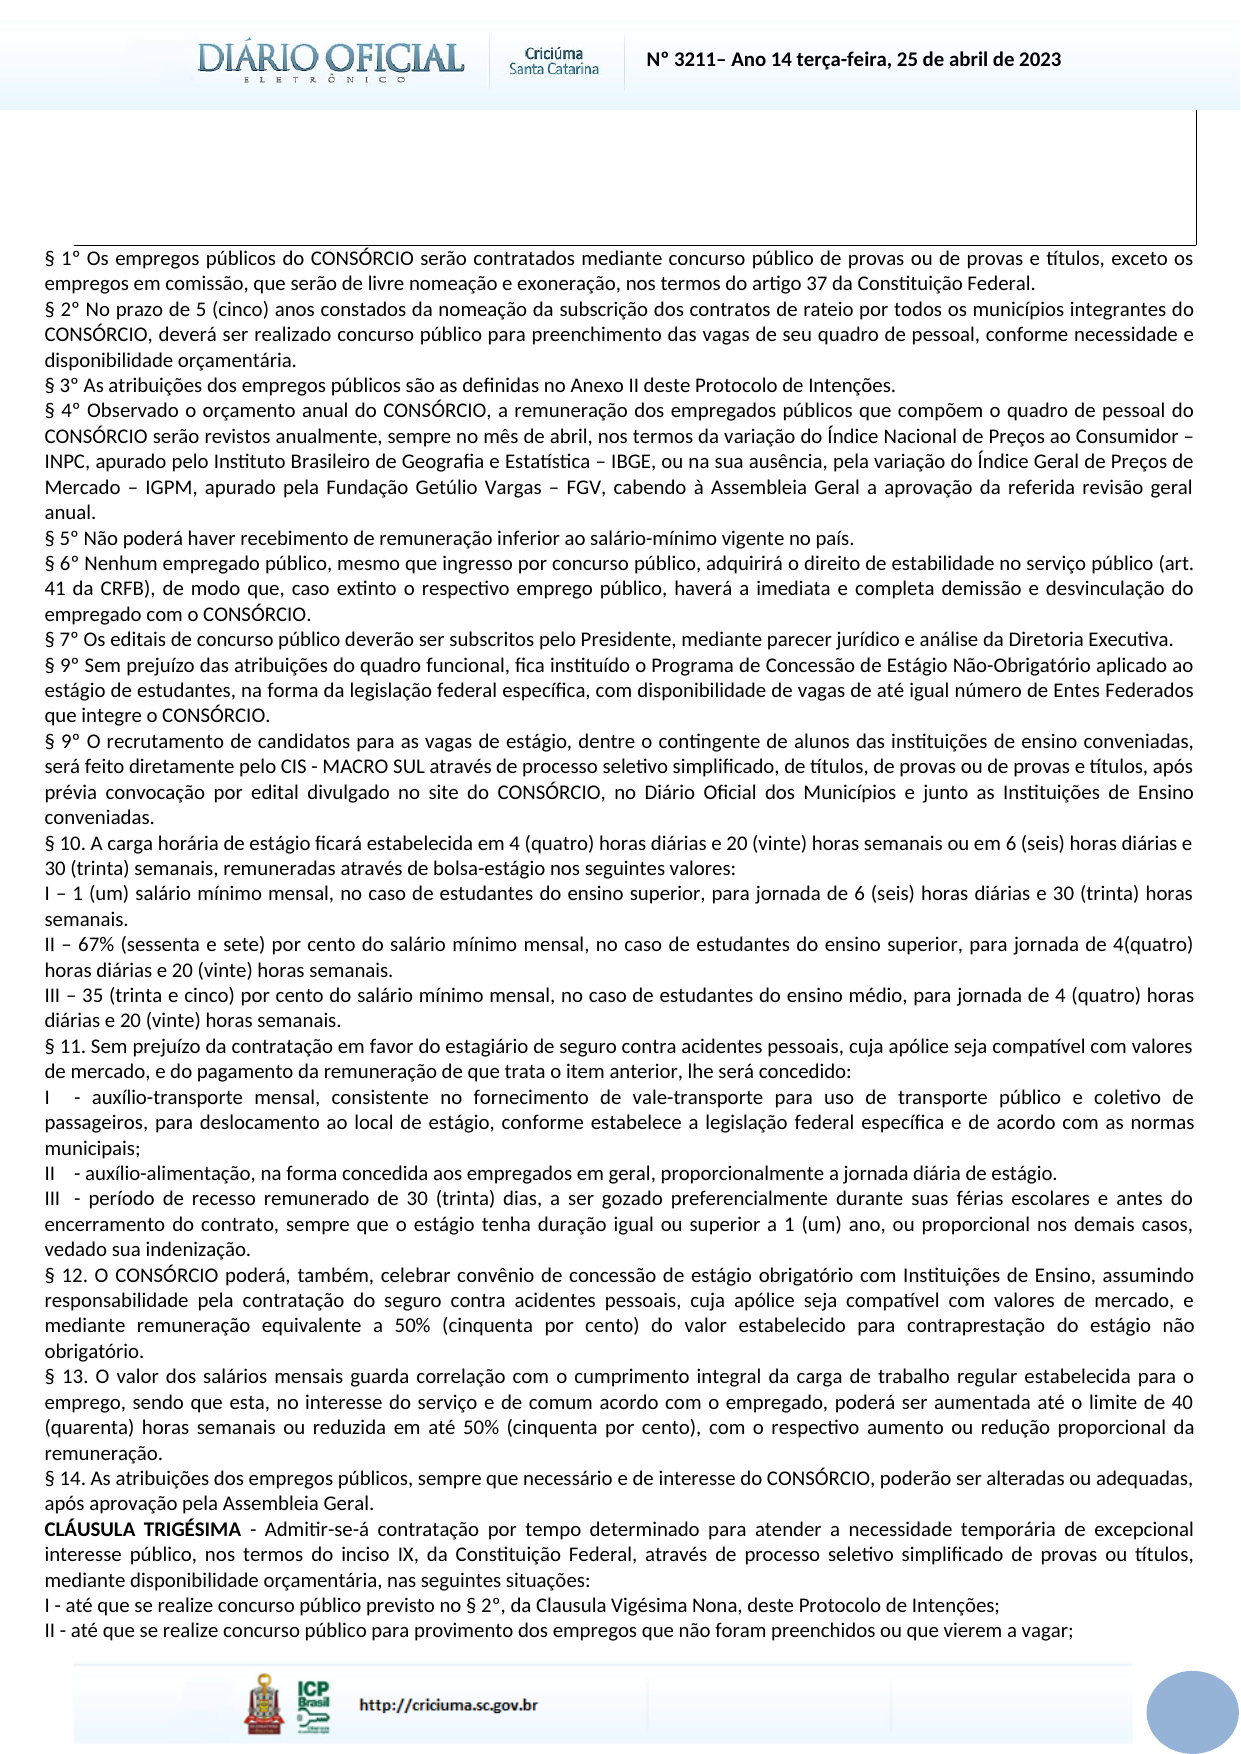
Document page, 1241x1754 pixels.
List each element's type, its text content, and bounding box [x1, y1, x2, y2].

text II – 67% (sessenta e sete) por cento do salário mínimo mensal, no caso de estudantes do ensino superior, para jornada de 4(quatro) horas diárias e 20 (vinte) horas semanais. [44, 931, 1196, 982]
text § 13. O valor dos salários mensais guarda correlação com o cumprimento integral da carga de trabalho regular estabelecida para o emprego, sendo que esta, no interesse do serviço e de comum acordo com o empregado, poderá ser aumentada até o limite de 40 (quarenta) horas semanais ou reduzida em até 50% (cinquenta por cento), com o respectivo aumento ou redução proporcional da remuneração. [44, 1363, 1196, 1465]
list - período de recesso remunerado de 30 (trinta) dias, a ser gozado preferencialmente durante suas férias escolares e antes do encerramento do contrato, sempre que o estágio tenha duração igual ou superior a 1 (um) ano, ou proporcional nos demais casos, vedado sua indenização. [44, 1186, 1196, 1262]
list - auxílio-transporte mensal, consistente no fornecimento de vale-transporte para uso de transporte público e coletivo de passageiros, para deslocamento ao local de estágio, conforme estabelece a legislação federal específica e de acordo com as normas municipais; [44, 1084, 1196, 1160]
text § 7º Os editais de concurso público deverão ser subscritos pelo Presidente, mediante parecer jurídico e análise da Diretoria Executiva. [44, 626, 1196, 652]
text § 4º Observado o orçamento anual do CONSÓRCIO, a remuneração dos empregados públicos que compõem o quadro de pessoal do CONSÓRCIO serão revistos anualmente, sempre no mês de abril, nos termos da variação do Índice Nacional de Preços ao Consumidor – INPC, apurado pelo Instituto Brasileiro de Geografia e Estatística – IBGE, ou na sua ausência, pela variação do Índice Geral de Preços de Mercado – IGPM, apurado pela Fundação Getúlio Vargas – FGV, cabendo à Assembleia Geral a aprovação da referida revisão geral anual. [44, 398, 1196, 525]
text § 10. A carga horária de estágio ficará estabelecida em 4 (quatro) horas diárias e 20 (vinte) horas semanais ou em 6 (seis) horas diárias e 30 (trinta) semanais, remuneradas através de bolsa-estágio nos seguintes valores: [44, 830, 1196, 881]
text § 14. As atribuições dos empregos públicos, sempre que necessário e de interesse do CONSÓRCIO, poderão ser alteradas ou adequadas, após aprovação pela Assembleia Geral. [44, 1465, 1196, 1516]
text § 5º Não poderá haver recebimento de remuneração inferior ao salário-mínimo vigente no país. [44, 525, 1196, 550]
text I – 1 (um) salário mínimo mensal, no caso de estudantes do ensino superior, para jornada de 6 (seis) horas diárias e 30 (trinta) horas semanais. [44, 881, 1196, 931]
text I - até que se realize concurso público previsto no § 2º, da Clausula Vigésima Nona, deste Protocolo de Intenções; [44, 1592, 1196, 1618]
text § 12. O CONSÓRCIO poderá, também, celebrar convênio de concessão de estágio obrigatório com Instituições de Ensino, assumindo responsabilidade pela contratação do seguro contra acidentes pessoais, cuja apólice seja compatível com valores de mercado, e mediante remuneração equivalente a 50% (cinquenta por cento) do valor estabelecido para contraprestação do estágio não obrigatório. [44, 1262, 1196, 1363]
text § 1º Os empregos públicos do CONSÓRCIO serão contratados mediante concurso público de provas ou de provas e títulos, exceto os empregos em comissão, que serão de livre nomeação e exoneração, nos termos do artigo 37 da Constituição Federal. [44, 245, 1196, 296]
text III – 35 (trinta e cinco) por cento do salário mínimo mensal, no caso de estudantes do ensino médio, para jornada de 4 (quatro) horas diárias e 20 (vinte) horas semanais. [44, 982, 1196, 1033]
text CLÁUSULA TRIGÉSIMA - Admitir-se-á contratação por tempo determinado para atender a necessidade temporária de excepcional interesse público, nos termos do inciso IX, da Constituição Federal, através de processo seletivo simplificado de provas ou títulos, mediante disponibilidade orçamentária, nas seguintes situações: [44, 1516, 1196, 1592]
text § 3º As atribuições dos empregos públicos são as definidas no Anexo II deste Protocolo de Intenções. [44, 372, 1196, 398]
text § 11. Sem prejuízo da contratação em favor do estagiário de seguro contra acidentes pessoais, cuja apólice seja compatível com valores de mercado, e do pagamento da remuneração de que trata o item anterior, lhe será concedido: [44, 1033, 1196, 1084]
text § 9º O recrutamento de candidatos para as vagas de estágio, dentre o contingente de alunos das instituições de ensino conveniadas, será feito diretamente pelo CIS - MACRO SUL através de processo seletivo simplificado, de títulos, de provas ou de provas e títulos, após prévia convocação por edital divulgado no site do CONSÓRCIO, no Diário Oficial dos Municípios e junto as Instituições de Ensino conveniadas. [44, 728, 1196, 830]
list - auxílio-alimentação, na forma concedida aos empregados em geral, proporcionalmente a jornada diária de estágio. [44, 1160, 1196, 1186]
text § 6º Nenhum empregado público, mesmo que ingresso por concurso público, adquirirá o direito de estabilidade no serviço público (art. 41 da CRFB), de modo que, caso extinto o respectivo emprego público, haverá a imediata e completa demissão e desvinculação do empregado com o CONSÓRCIO. [44, 550, 1196, 626]
text § 9º Sem prejuízo das atribuições do quadro funcional, fica instituído o Programa de Concessão de Estágio Não-Obrigatório aplicado ao estágio de estudantes, na forma da legislação federal específica, com disponibilidade de vagas de até igual número de Entes Federados que integre o CONSÓRCIO. [44, 652, 1196, 728]
text § 2º No prazo de 5 (cinco) anos constados da nomeação da subscrição dos contratos de rateio por todos os municípios integrantes do CONSÓRCIO, deverá ser realizado concurso público para preenchimento das vagas de seu quadro de pessoal, conforme necessidade e disponibilidade orçamentária. [44, 296, 1196, 372]
text II - até que se realize concurso público para provimento dos empregos que não foram preenchidos ou que vierem a vagar; [44, 1618, 1196, 1643]
